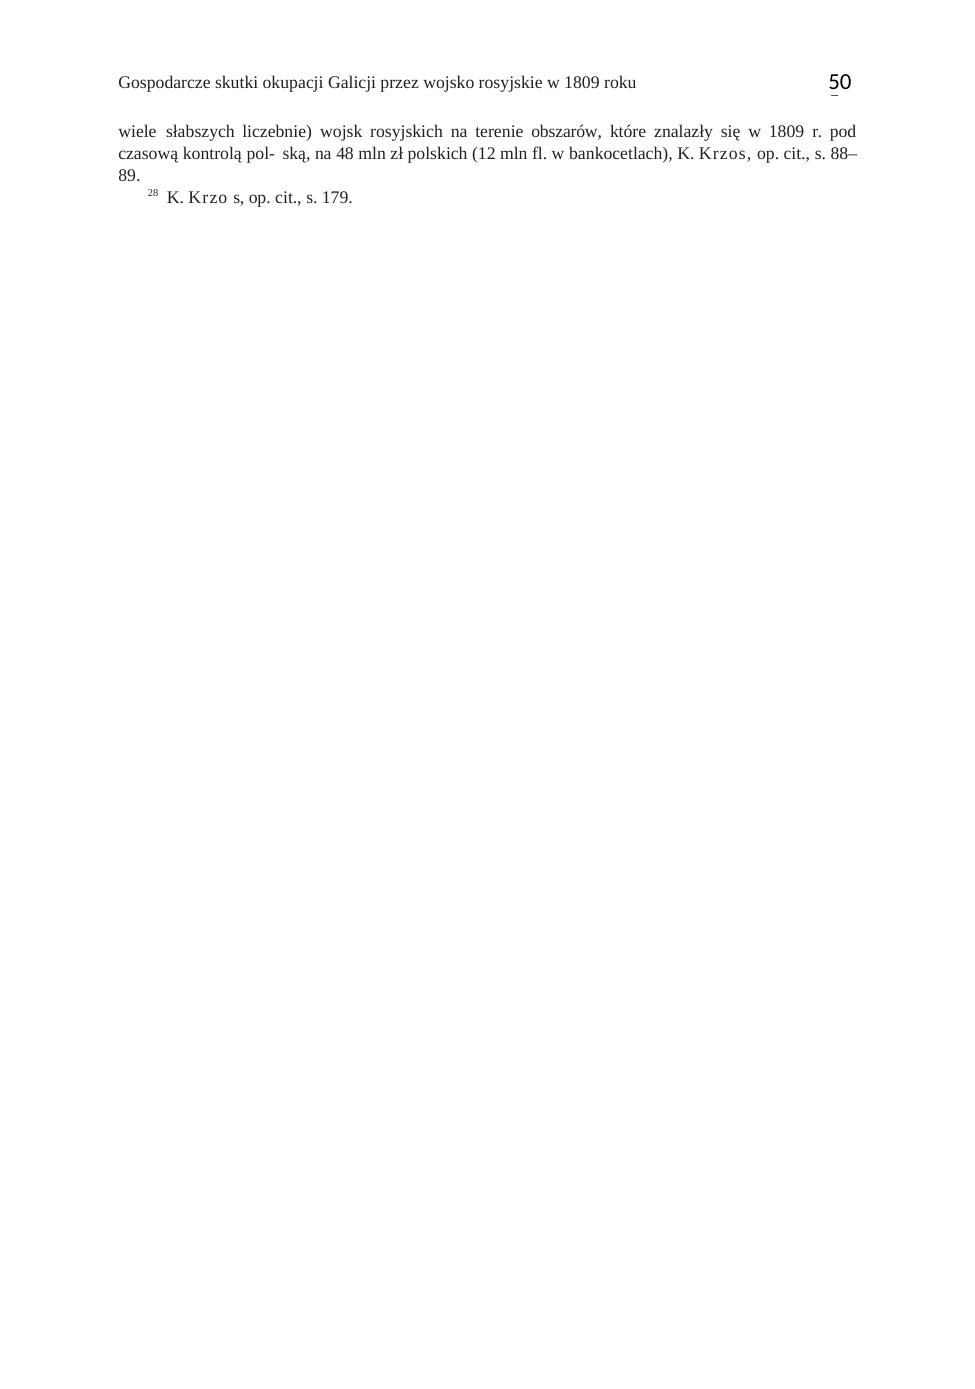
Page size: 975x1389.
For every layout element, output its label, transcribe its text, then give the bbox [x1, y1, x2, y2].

text 28 K. Krzo s, op. cit., s. 179. [148, 187, 869, 207]
text wiele słabszych liczebnie) wojsk rosyjskich na terenie obszarów, które znalazły się w 1809 r. pod czasową kontrolą pol- ską, na 48 mln zł polskich (12 mln fl. w bankocetlach), K. Krzos, op. cit., s. 88‒89. [118, 121, 857, 185]
